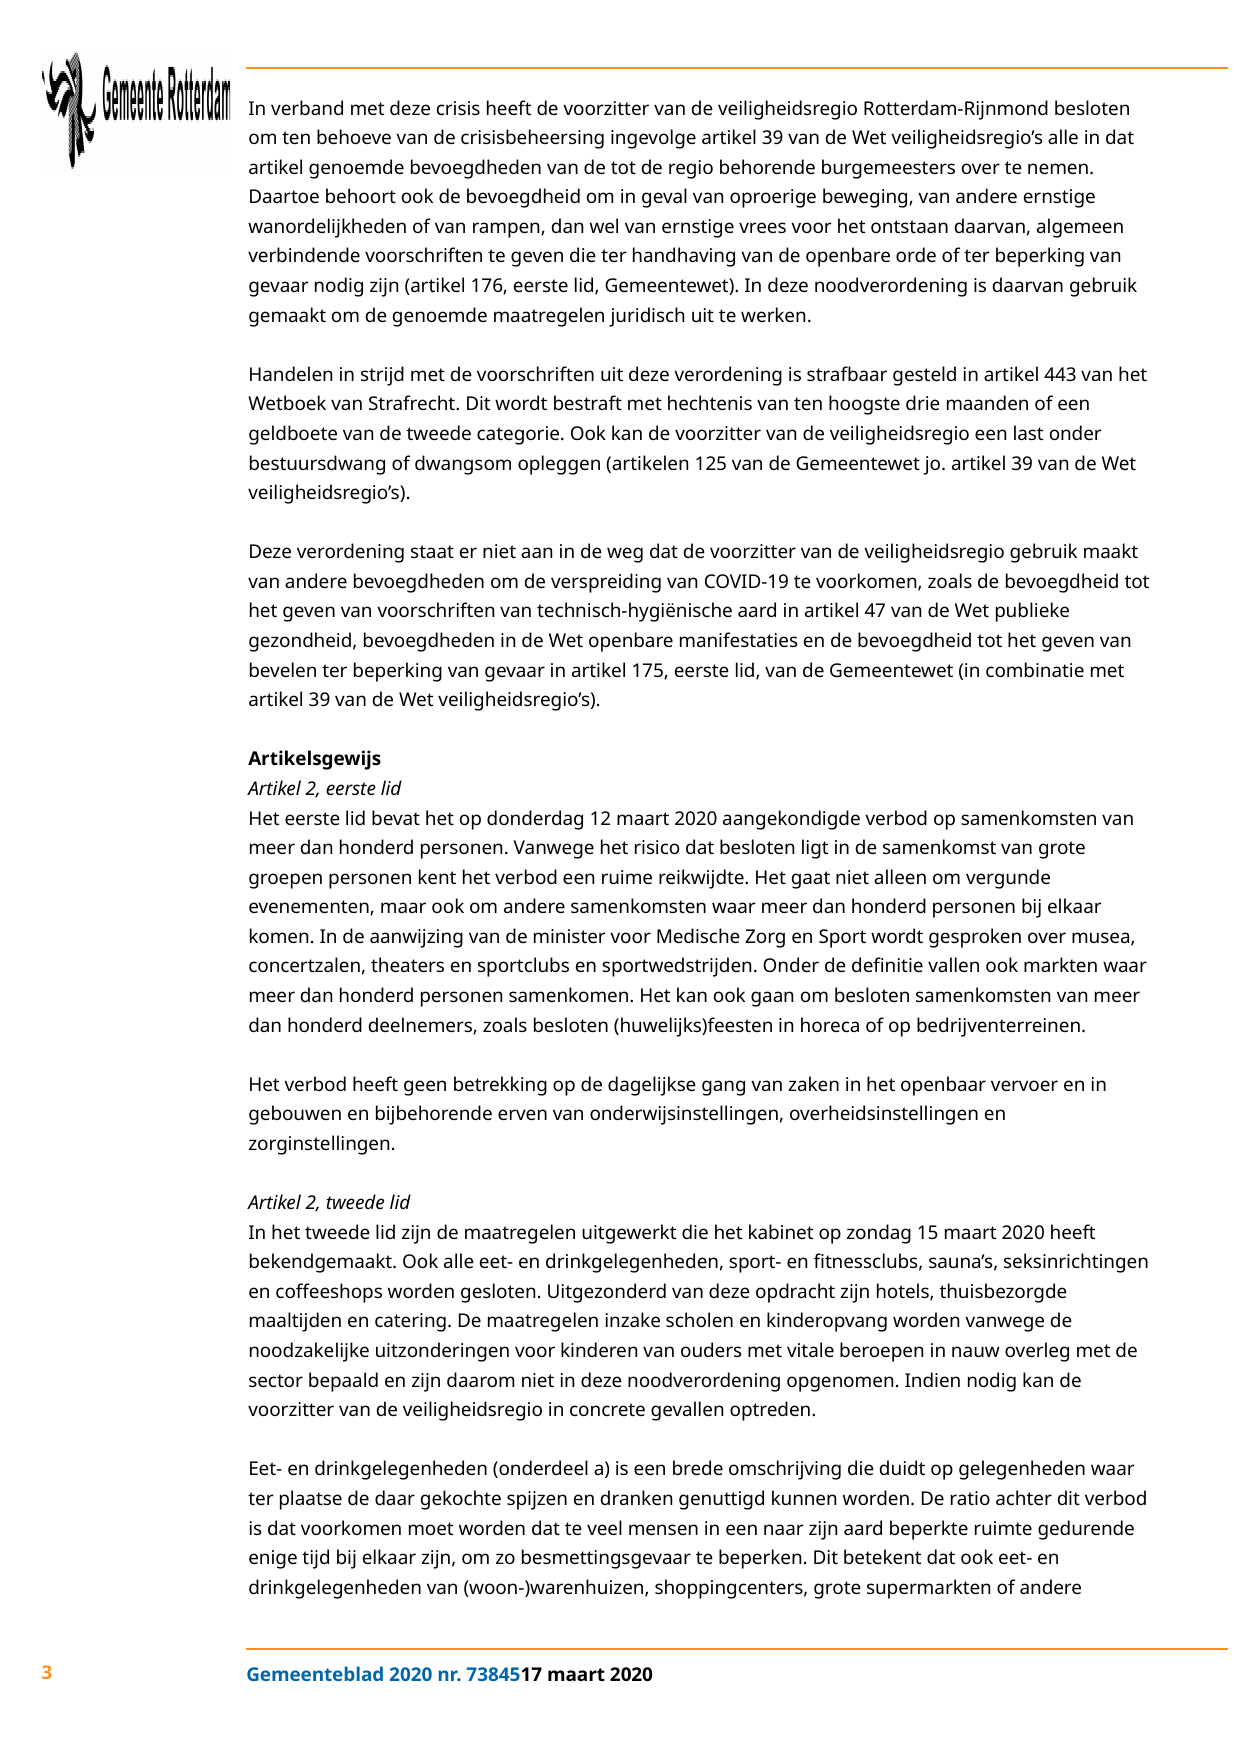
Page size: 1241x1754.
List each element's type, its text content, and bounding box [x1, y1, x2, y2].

text Deze verordening staat er niet aan in de weg dat de voorzitter van de veiligheidsregio gebruik maakt van andere bevoegdheden om de verspreiding van COVID-19 te voorkomen, zoals de bevoegdheid tot het geven van voorschriften van technisch-hygiënische aard in artikel 47 van de Wet publieke gezondheid, bevoegdheden in de Wet openbare manifestaties en de bevoegdheid tot het geven van bevelen ter beperking van gevaar in artikel 175, eerste lid, van de Gemeentewet (in combinatie met artikel 39 van de Wet veiligheidsregio’s). [248, 538, 1152, 712]
text Handelen in strijd met de voorschriften uit deze verordening is strafbaar gesteld in artikel 443 van het Wetboek van Strafrecht. Dit wordt bestraft met hechtenis van ten hoogste drie maanden of een geldboete van de tweede categorie. Ook kan de voorzitter van de veiligheidsregio een last onder bestuursdwang of dwangsom opleggen (artikelen 125 van de Gemeentewet jo. artikel 39 van de Wet veiligheidsregio’s). [248, 361, 1152, 505]
text Het eerste lid bevat het op donderdag 12 maart 2020 aangekondigde verbod op samenkomsten van meer dan honderd personen. Vanwege het risico dat besloten ligt in de samenkomst van grote groepen personen kent het verbod een ruime reikwijdte. Het gaat niet alleen om vergunde evenementen, maar ook om andere samenkomsten waar meer dan honderd personen bij elkaar komen. In de aanwijzing van de minister voor Medische Zorg en Sport wordt gesproken over musea, concertzalen, theaters en sportclubs en sportwedstrijden. Onder de definitie vallen ook markten waar meer dan honderd personen samenkomen. Het kan ook gaan om besloten samenkomsten van meer dan honderd deelnemers, zoals besloten (huwelijks)feesten in horeca of op bedrijventerreinen. [248, 805, 1152, 1038]
text Eet- en drinkgelegenheden (onderdeel a) is een brede omschrijving die duidt op gelegenheden waar ter plaatse de daar gekochte spijzen en dranken genuttigd kunnen worden. De ratio achter dit verbod is dat voorkomen moet worden dat te veel mensen in een naar zijn aard beperkte ruimte gedurende enige tijd bij elkaar zijn, om zo besmettingsgevaar te beperken. Dit betekent dat ook eet- en drinkgelegenheden van (woon-)warenhuizen, shoppingcenters, grote supermarkten of andere [248, 1456, 1152, 1600]
text In verband met deze crisis heeft de voorzitter van de veiligheidsregio Rotterdam-Rijnmond besloten om ten behoeve van de crisisbeheersing ingevolge artikel 39 van de Wet veiligheidsregio’s alle in dat artikel genoemde bevoegdheden van de tot de regio behorende burgemeesters over te nemen. Daartoe behoort ook de bevoegdheid om in geval van oproerige beweging, van andere ernstige wanordelijkheden of van rampen, dan wel van ernstige vrees voor het ontstaan daarvan, algemeen verbindende voorschriften te geven die ter handhaving van de openbare orde of ter beperking van gevaar nodig zijn (artikel 176, eerste lid, Gemeentewet). In deze noodverordening is daarvan gebruik gemaakt om de genoemde maatregelen juridisch uit te werken. [248, 95, 1152, 328]
text In het tweede lid zijn de maatregelen uitgewerkt die het kabinet op zondag 15 maart 2020 heeft bekendgemaakt. Ook alle eet- en drinkgelegenheden, sport- en fitnessclubs, sauna’s, seksinrichtingen en coffeeshops worden gesloten. Uitgezonderd van deze opdracht zijn hotels, thuisbezorgde maaltijden en catering. De maatregelen inzake scholen en kinderopvang worden vanwege de noodzakelijke uitzonderingen voor kinderen van ouders met vitale beroepen in nauw overleg met de sector bepaald en zijn daarom niet in deze noodverordening opgenomen. Indien nodig kan de voorzitter van de veiligheidsregio in concrete gevallen optreden. [248, 1219, 1152, 1422]
picture [41, 47, 231, 172]
text Artikel 2, eerste lid [248, 775, 1152, 801]
text Artikel 2, tweede lid [248, 1189, 1152, 1215]
text Het verbod heeft geen betrekking op de dagelijkse gang van zaken in het openbaar vervoer en in gebouwen en bijbehorende erven van onderwijsinstellingen, overheidsinstellingen en zorginstellingen. [248, 1071, 1152, 1156]
text Artikelsgewijs [248, 746, 1152, 771]
